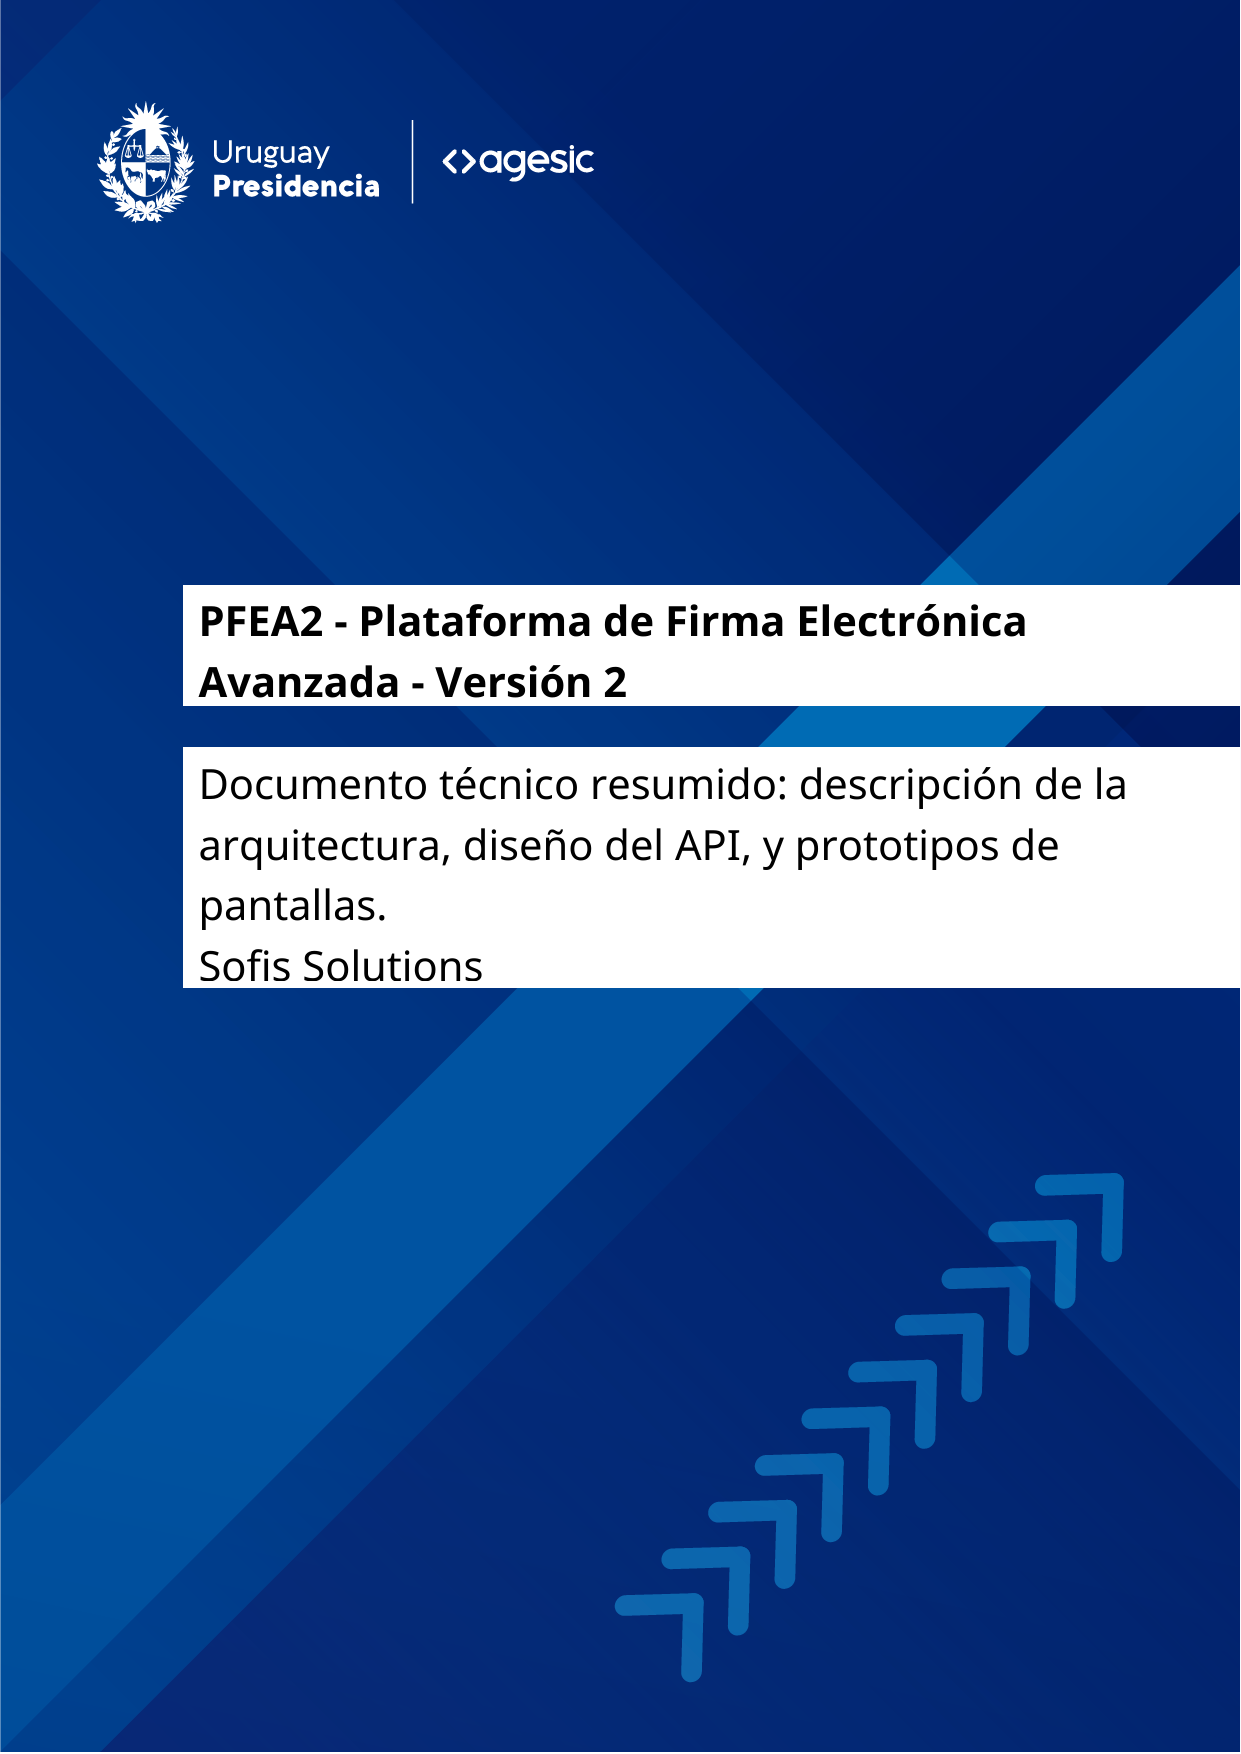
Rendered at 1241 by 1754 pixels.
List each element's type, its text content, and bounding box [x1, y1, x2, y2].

picture [0, 0, 1241, 1752]
text PFEA2 - Plataforma de Firma Electrónica Avanzada - Versión 2 [198, 592, 1225, 699]
text Documento técnico resumido: descripción de la arquitectura, diseño del API, y prototipos de pantallas. Sofis Solutions [198, 754, 1225, 980]
